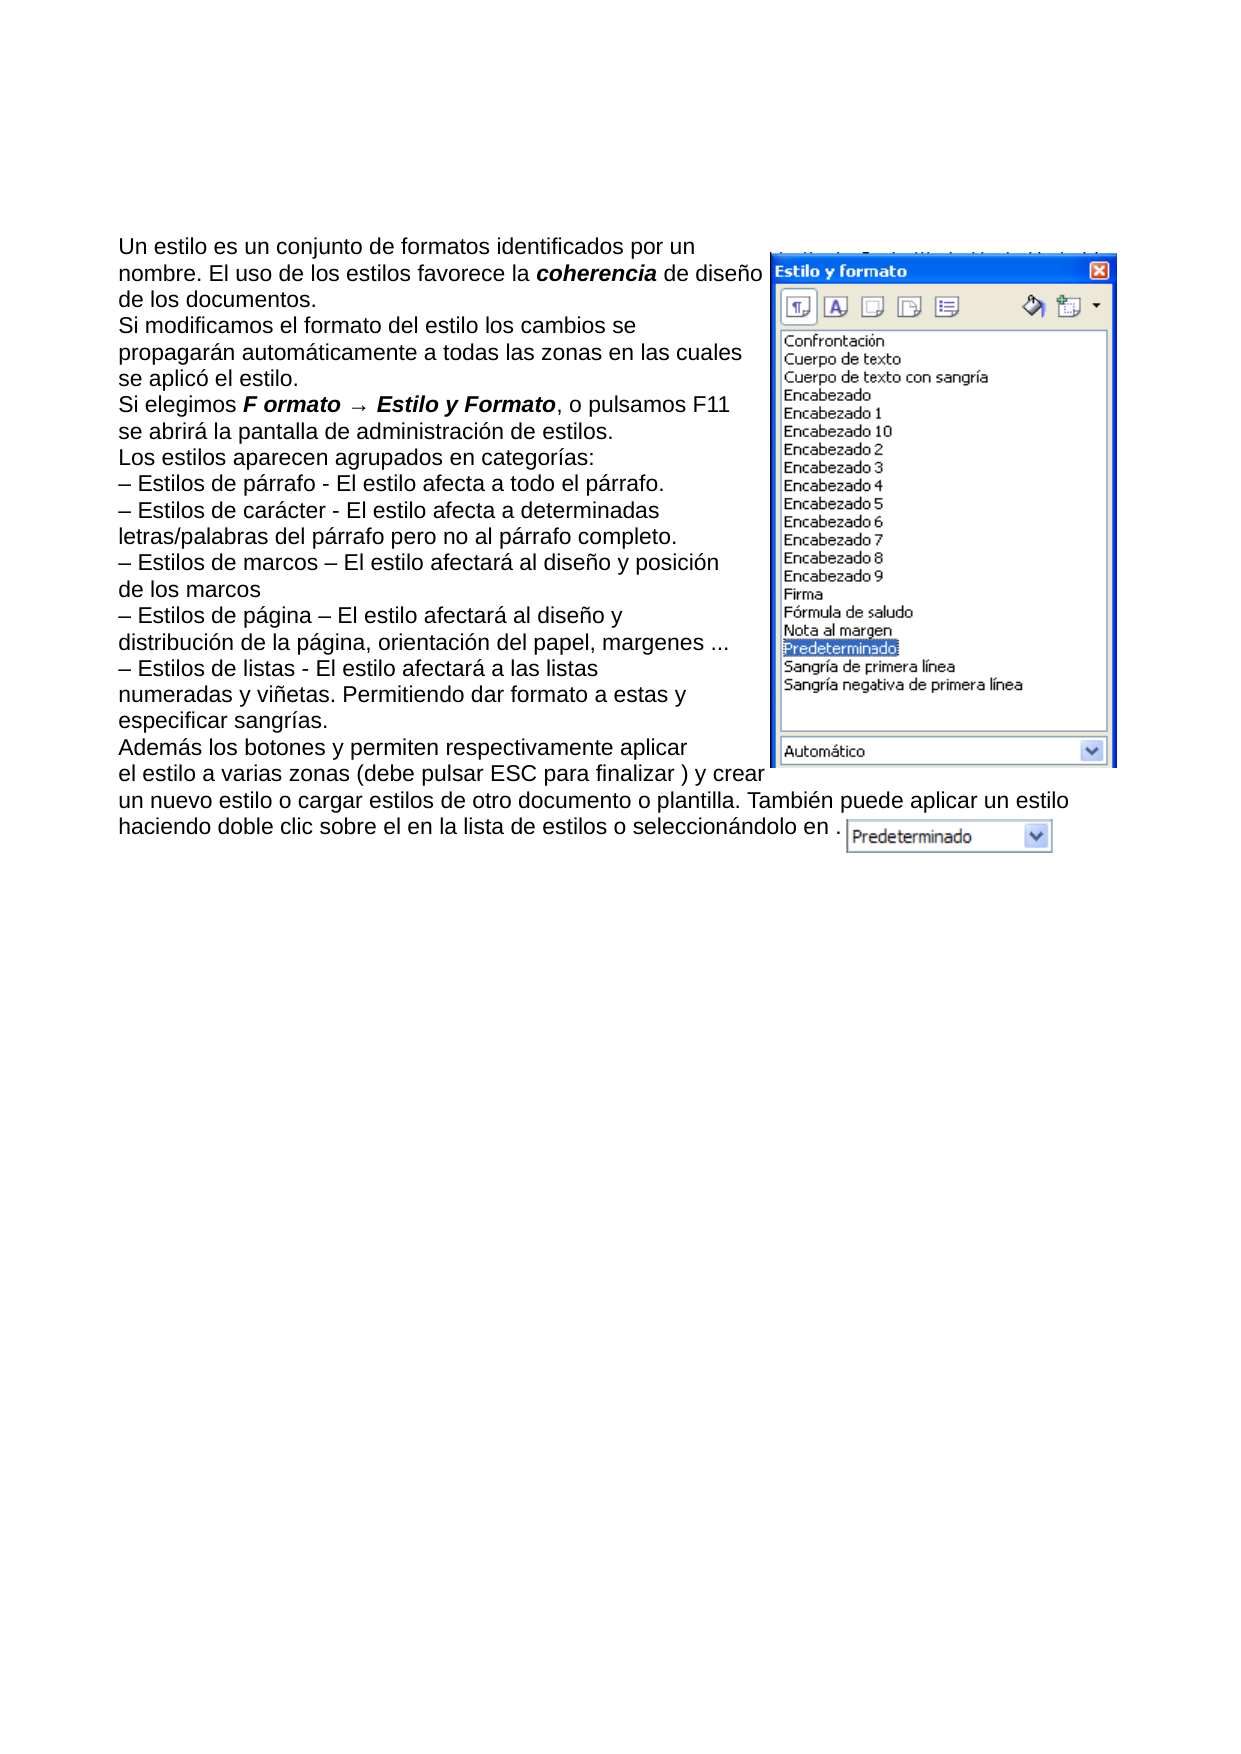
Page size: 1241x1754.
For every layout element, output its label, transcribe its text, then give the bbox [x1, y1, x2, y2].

text letras/palabras del párrafo pero no al párrafo completo. [118, 523, 770, 549]
text – Estilos de marcos – El estilo afectará al diseño y posición [118, 549, 770, 576]
text un nuevo estilo o cargar estilos de otro documento o plantilla. También puede aplicar un estilo [118, 787, 1122, 813]
text se abrirá la pantalla de administración de estilos. [118, 418, 770, 444]
text – Estilos de listas - El estilo afectará a las listas [118, 655, 770, 681]
text – Estilos de párrafo - El estilo afecta a todo el párrafo. [118, 470, 770, 497]
text Si modificamos el formato del estilo los cambios se [118, 312, 770, 338]
text – Estilos de carácter - El estilo afecta a determinadas [118, 497, 770, 523]
text Un estilo es un conjunto de formatos identificados por un nombre. El uso de los estilos favorece la coherencia de diseño de los documentos. [118, 233, 1122, 312]
text especificar sangrías. [118, 707, 770, 734]
text propagarán automáticamente a todas las zonas en las cuales se aplicó el estilo. [118, 338, 770, 391]
text numeradas y viñetas. Permitiendo dar formato a estas y [118, 681, 770, 707]
text Además los botones y permiten respectivamente aplicar [118, 734, 770, 760]
picture [846, 819, 1053, 853]
text el estilo a varias zonas (debe pulsar ESC para finalizar ) y crear [118, 760, 1122, 787]
text haciendo doble clic sobre el en la lista de estilos o seleccionándolo en . [118, 813, 1122, 839]
text distribución de la página, orientación del papel, margenes ... [118, 628, 770, 655]
text – Estilos de página – El estilo afectará al diseño y [118, 602, 770, 628]
text de los marcos [118, 576, 770, 602]
text Si elegimos F ormato → Estilo y Formato, o pulsamos F11 [118, 391, 770, 418]
text Los estilos aparecen agrupados en categorías: [118, 444, 770, 470]
